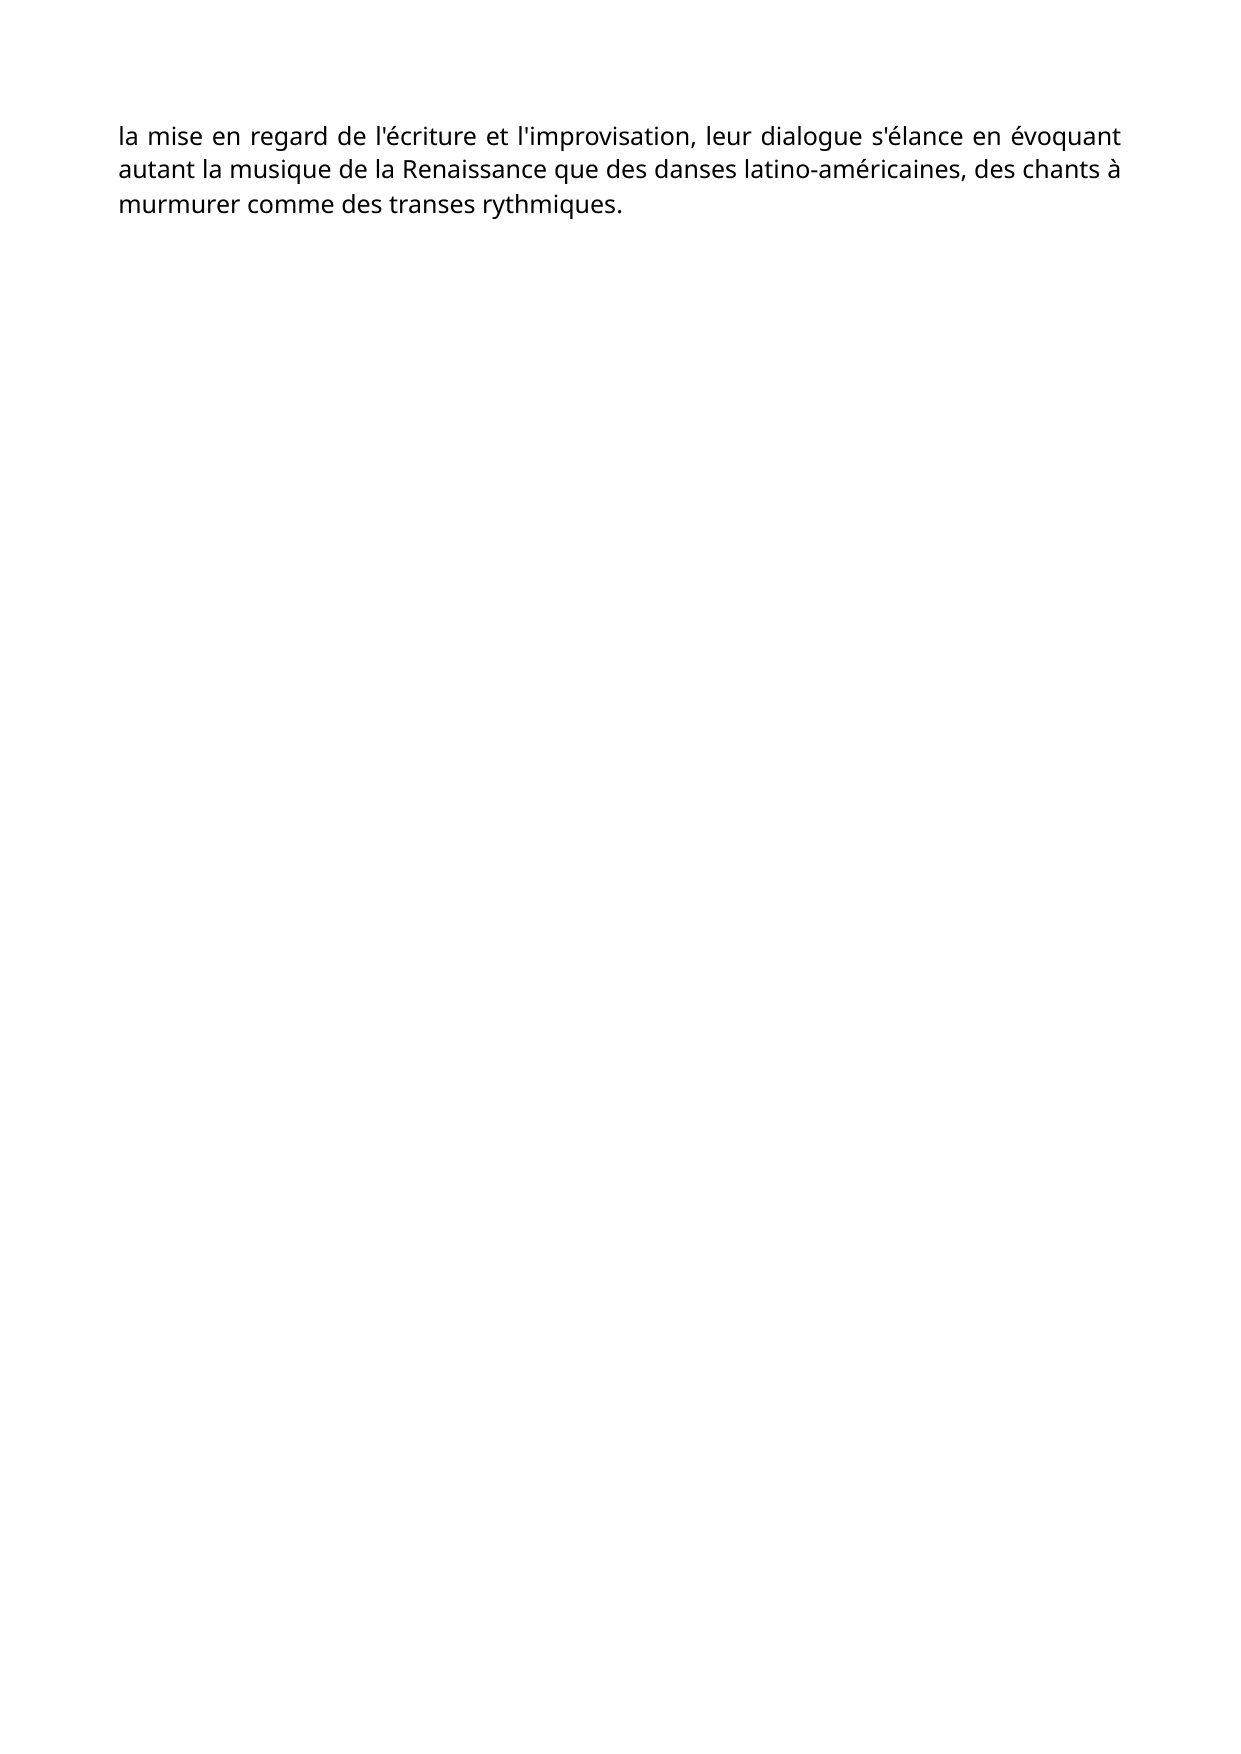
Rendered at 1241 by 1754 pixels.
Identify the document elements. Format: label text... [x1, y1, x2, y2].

text la mise en regard de l'écriture et l'improvisation, leur dialogue s'élance en évoquant autant la musique de la Renaissance que des danses latino-américaines, des chants à murmurer comme des transes rythmiques. [118, 118, 1122, 220]
